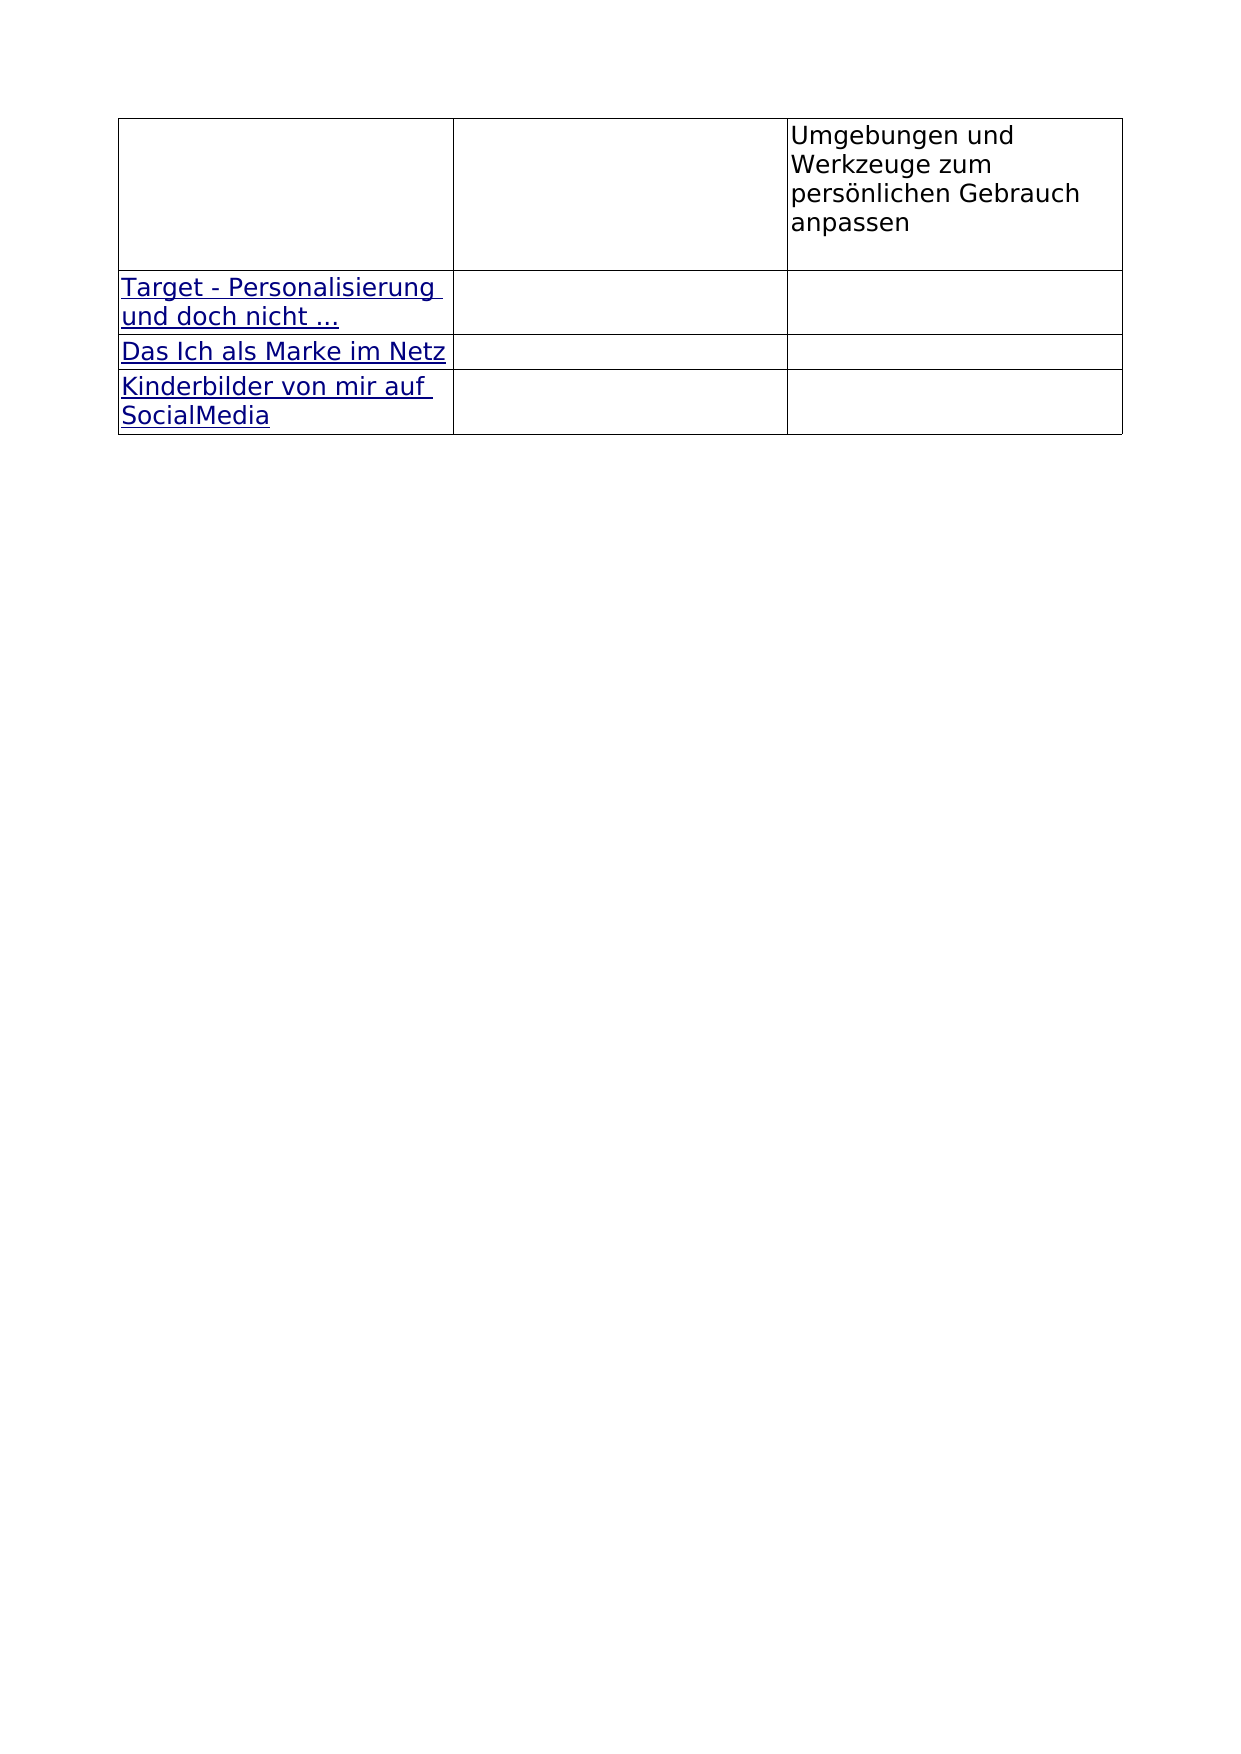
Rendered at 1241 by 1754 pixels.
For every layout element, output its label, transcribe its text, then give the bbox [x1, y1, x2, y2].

table_cell [454, 271, 787, 334]
table_cell Umgebungen und Werkzeuge zum persönlichen Gebrauch anpassen [788, 119, 1122, 270]
table_cell Kinderbilder von mir auf SocialMedia [119, 370, 453, 433]
table_cell Das Ich als Marke im Netz [119, 335, 453, 369]
table_cell [119, 119, 453, 270]
table_cell [788, 335, 1122, 369]
table_cell [454, 335, 787, 369]
table_cell [454, 119, 787, 270]
table_cell [788, 271, 1122, 334]
table_cell [788, 370, 1122, 433]
table_cell [454, 370, 787, 433]
table_cell Target - Personalisierung und doch nicht ... [119, 271, 453, 334]
